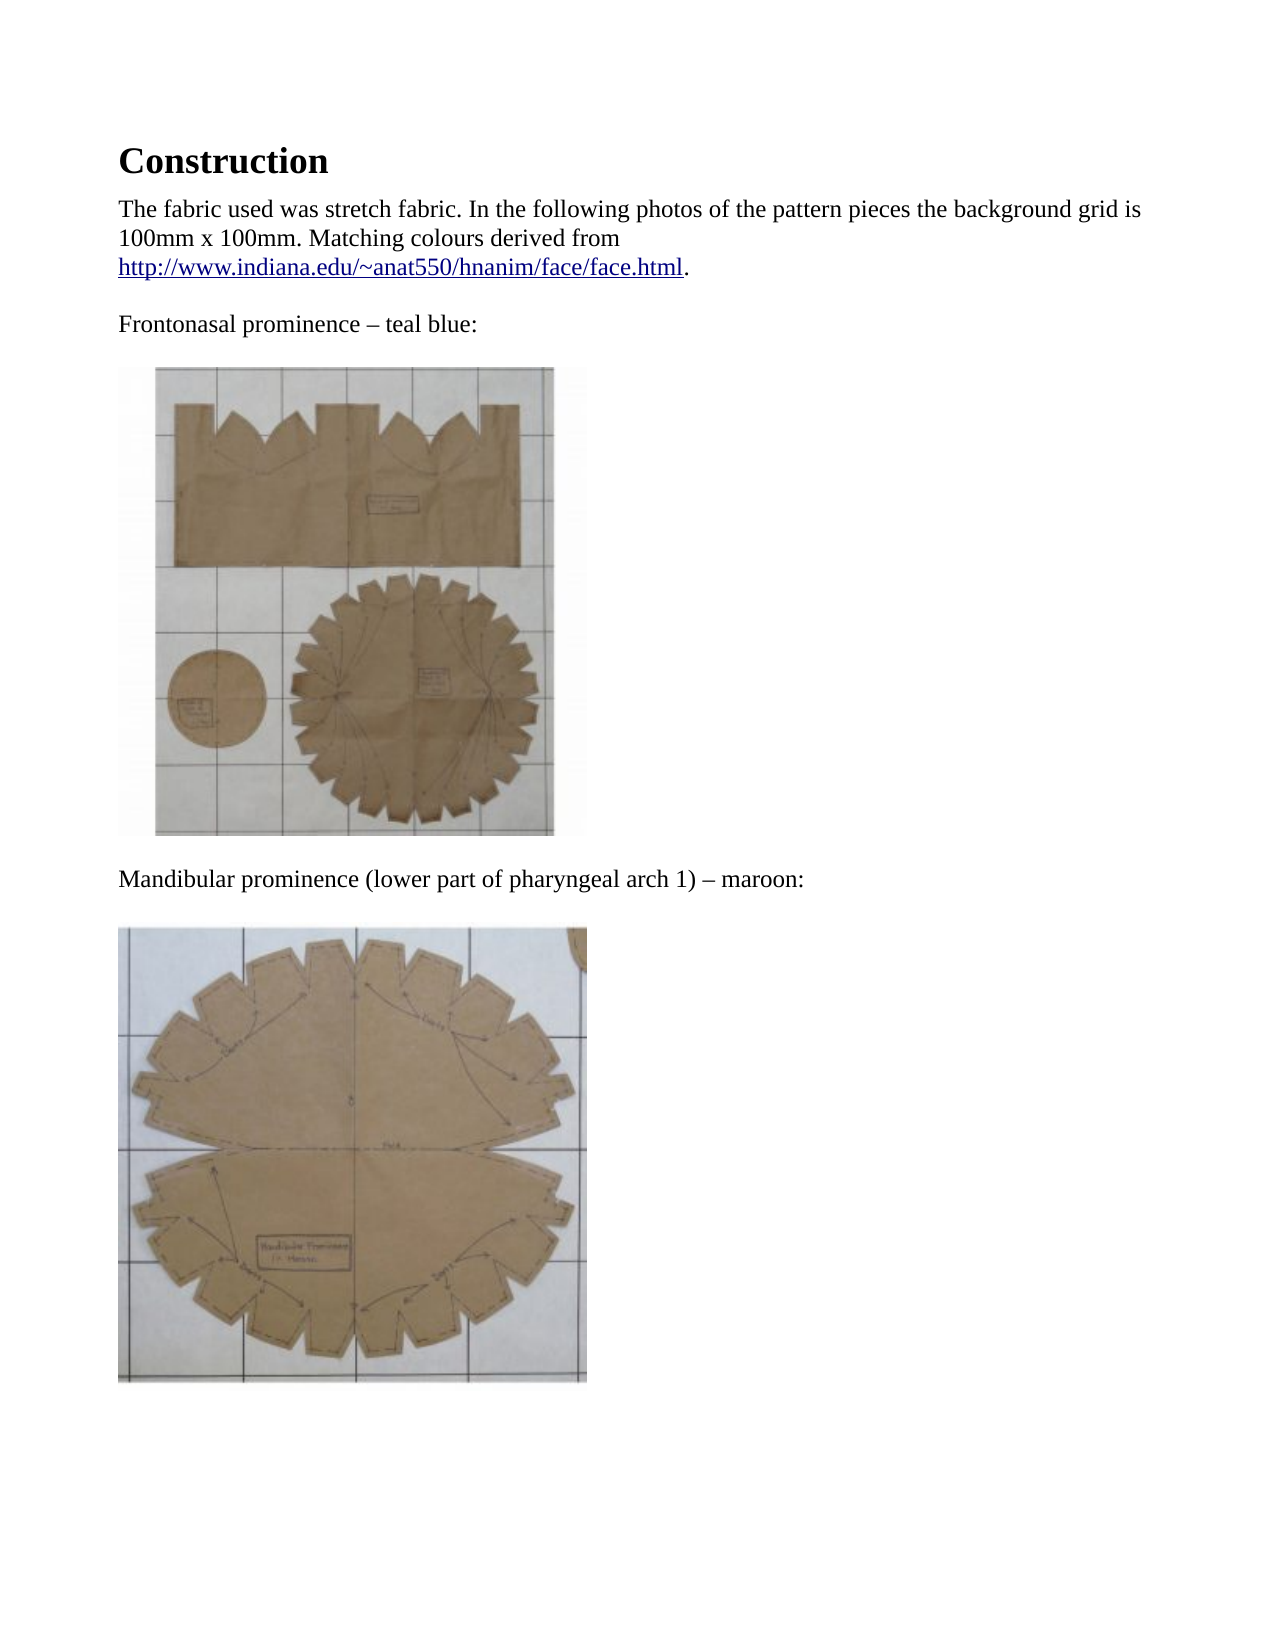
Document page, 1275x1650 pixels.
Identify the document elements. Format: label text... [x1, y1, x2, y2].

text Mandibular prominence (lower part of pharyngeal arch 1) – maroon: [118, 864, 1157, 893]
text Frontonasal prominence – teal blue: [118, 309, 1157, 338]
text The fabric used was stretch fabric. In the following photos of the pattern pieces the background grid is 100mm x 100mm. Matching colours derived from http://www.indiana.edu/~anat550/hnanim/face/face.html. [118, 194, 1157, 281]
picture [118, 367, 587, 836]
subtitle Construction [118, 139, 1157, 182]
picture [118, 922, 587, 1391]
